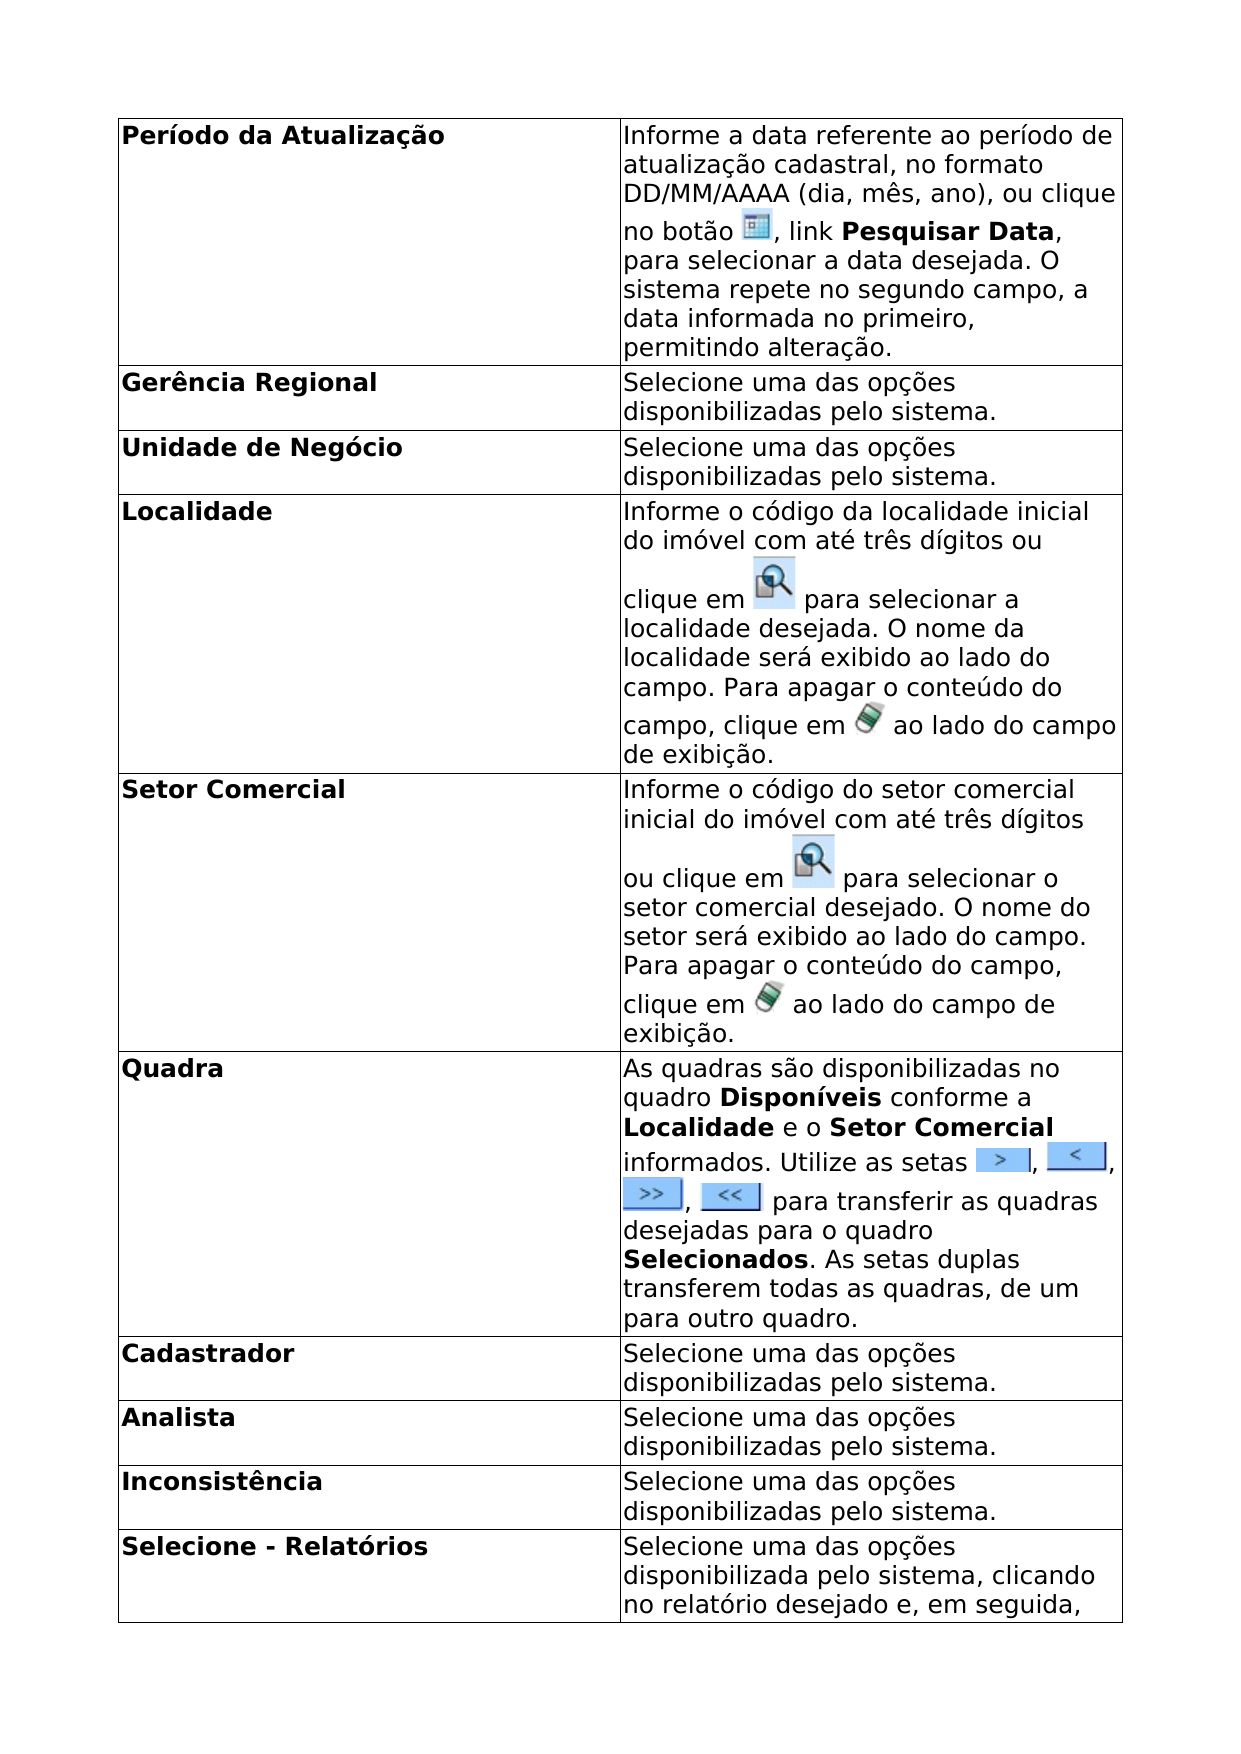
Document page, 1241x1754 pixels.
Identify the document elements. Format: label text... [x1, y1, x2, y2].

table_cell Setor Comercial [119, 774, 620, 1051]
picture [792, 834, 835, 888]
table_cell Selecione uma das opções disponibilizadas pelo sistema. [621, 1401, 1122, 1464]
table_cell Cadastrador [119, 1337, 620, 1400]
table_cell Selecione uma das opções disponibilizada pelo sistema, clicando no relatório desejado e, em seguida, [621, 1530, 1122, 1622]
table_cell Unidade de Negócio [119, 431, 620, 494]
table_cell Analista [119, 1401, 620, 1464]
picture [753, 980, 785, 1014]
table_cell Informe o código da localidade inicial do imóvel com até três dígitos ou clique em para selecionar a localidade desejada. O nome da localidade será exibido ao lado do campo. Para apagar o conteúdo do campo, clique em ao lado do campo de exibição. [621, 495, 1122, 773]
table_cell Período da Atualização [119, 119, 620, 365]
table_cell Informe o código do setor comercial inicial do imóvel com até três dígitos ou clique em para selecionar o setor comercial desejado. O nome do setor será exibido ao lado do campo. Para apagar o conteúdo do campo, clique em ao lado do campo de exibição. [621, 774, 1122, 1051]
table_cell Inconsistência [119, 1466, 620, 1529]
picture [853, 701, 886, 735]
picture [1046, 1142, 1108, 1172]
table_cell Localidade [119, 495, 620, 773]
picture [753, 555, 796, 609]
table_cell Quadra [119, 1052, 620, 1336]
picture [699, 1183, 764, 1211]
table_cell Selecione uma das opções disponibilizadas pelo sistema. [621, 366, 1122, 430]
table_cell Selecione uma das opções disponibilizadas pelo sistema. [621, 431, 1122, 494]
table_cell Selecione uma das opções disponibilizadas pelo sistema. [621, 1466, 1122, 1529]
table_cell Gerência Regional [119, 366, 620, 430]
picture [976, 1148, 1031, 1172]
table_cell Selecione uma das opções disponibilizadas pelo sistema. [621, 1337, 1122, 1400]
picture [741, 208, 773, 240]
table_cell Informe a data referente ao período de atualização cadastral, no formato DD/MM/AAAA (dia, mês, ano), ou clique no botão , link Pesquisar Data, para selecionar a data desejada. O sistema repete no segundo campo, a data informada no primeiro, permitindo alteração. [621, 119, 1122, 365]
table_cell As quadras são disponibilizadas no quadro Disponíveis conforme a Localidade e o Setor Comercial informados. Utilize as setas , , , para transferir as quadras desejadas para o quadro Selecionados. As setas duplas transferem todas as quadras, de um para outro quadro. [621, 1052, 1122, 1336]
picture [622, 1177, 684, 1211]
table_cell Selecione - Relatórios [119, 1530, 620, 1622]
